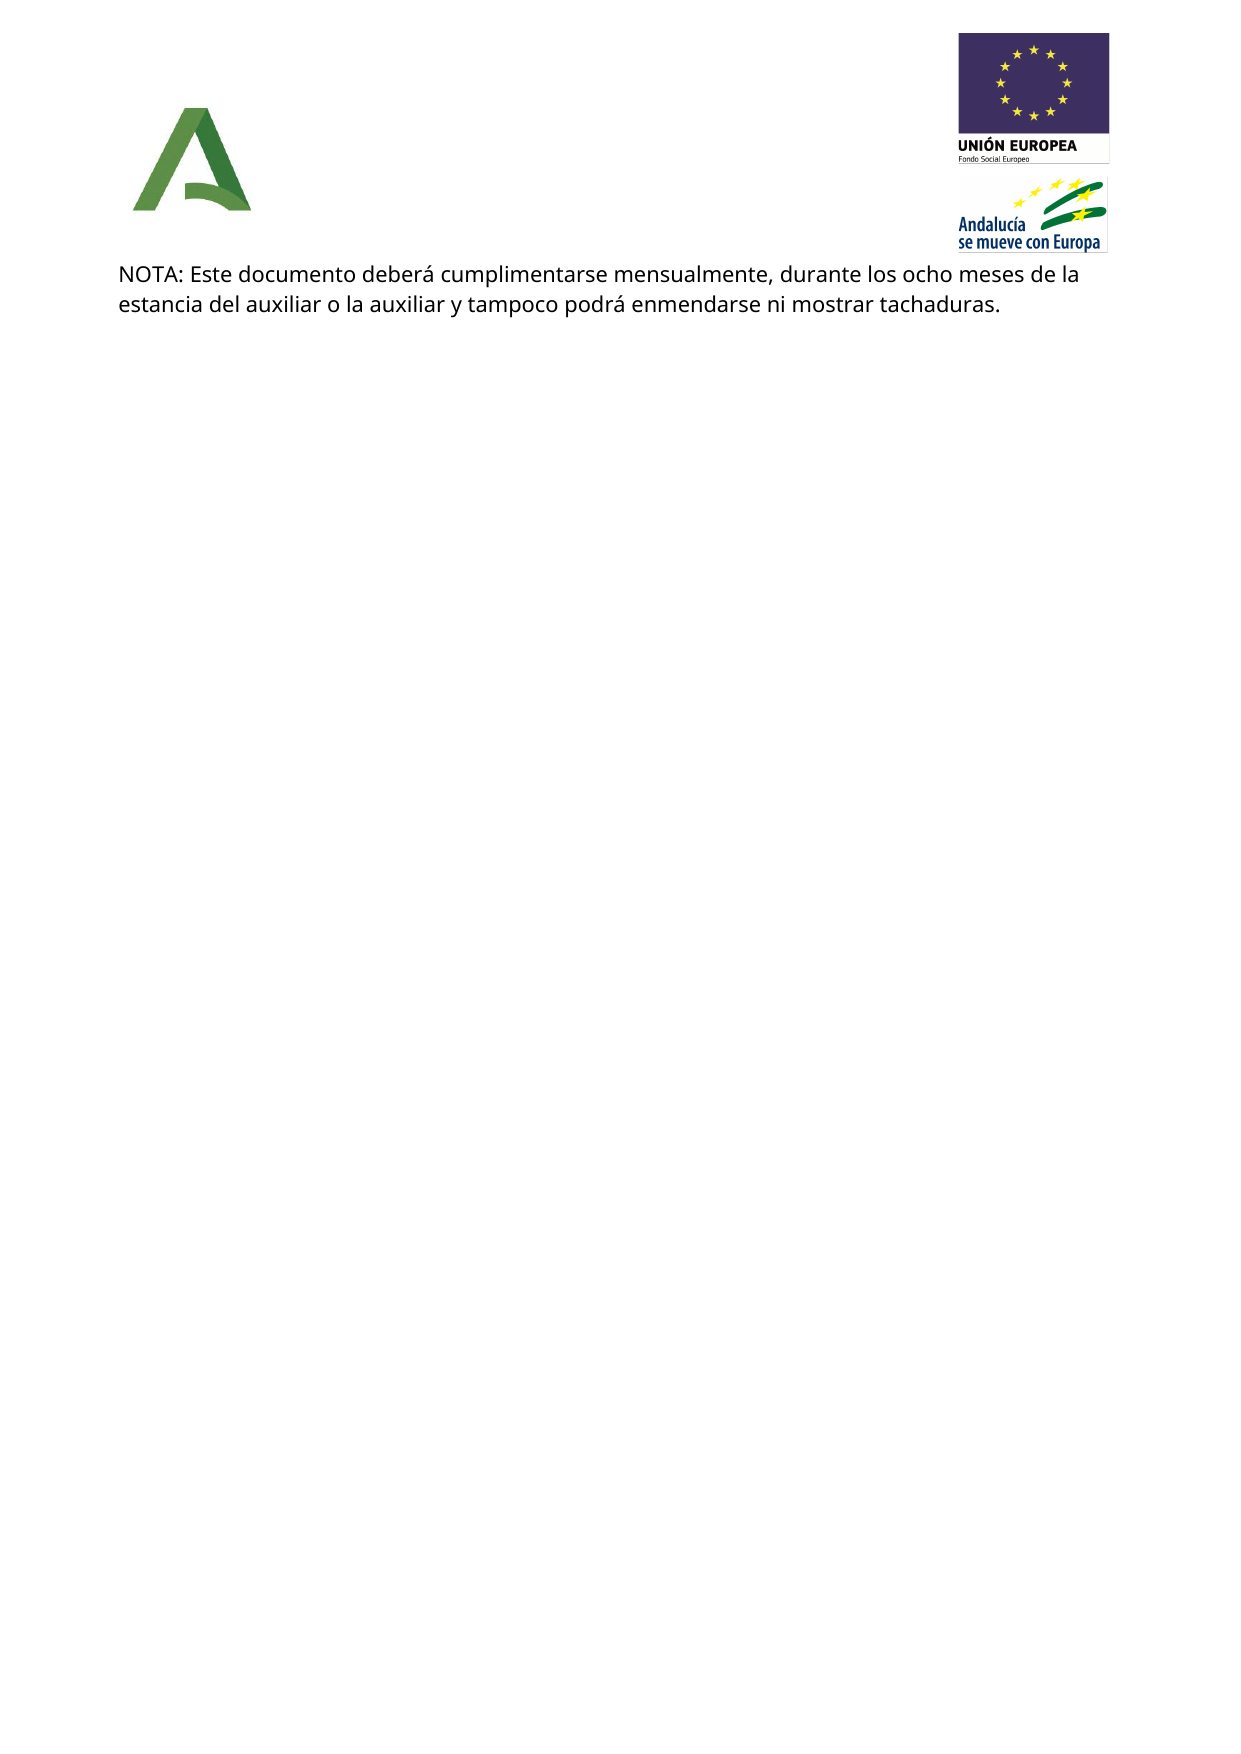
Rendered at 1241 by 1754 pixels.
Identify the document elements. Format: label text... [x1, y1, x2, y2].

text NOTA: Este documento deberá cumplimentarse mensualmente, durante los ocho meses de la estancia del auxiliar o la auxiliar y tampoco podrá enmendarse ni mostrar tachaduras. [118, 259, 1104, 318]
picture [958, 33, 1110, 164]
picture [958, 177, 1108, 253]
picture [127, 101, 258, 217]
